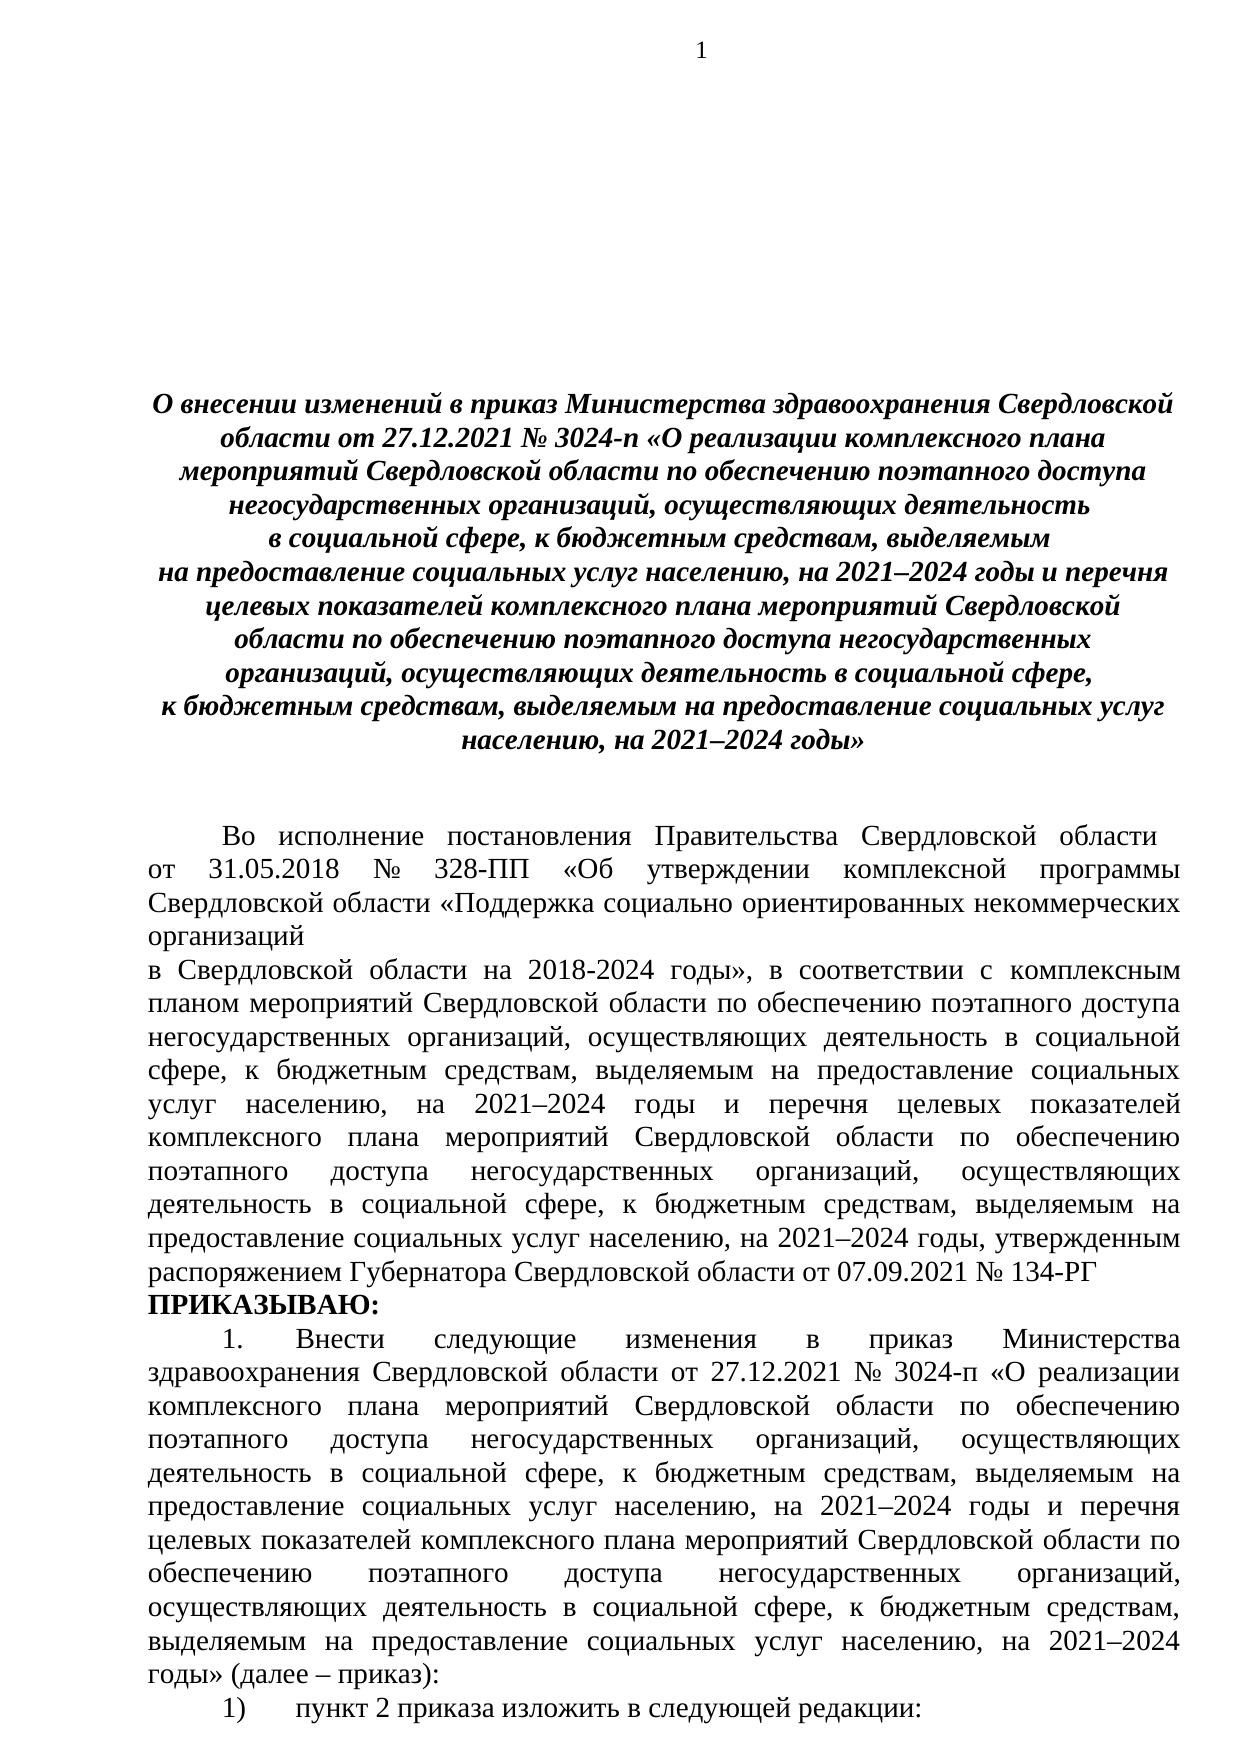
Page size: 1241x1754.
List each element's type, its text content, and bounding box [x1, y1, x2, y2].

subtitle ПРИКАЗЫВАЮ: [148, 1287, 1181, 1321]
text О внесении изменений в приказ Министерства здравоохранения Свердловской области от 27.12.2021 № 3024-п «О реализации комплексного плана мероприятий Свердловской области по обеспечению поэтапного доступа негосударственных организаций, осуществляющих деятельность в социальной сфере, к бюджетным средствам, выделяемым на предоставление социальных услуг населению, на 2021–2024 годы и перечня целевых показателей комплексного плана мероприятий Свердловской области по обеспечению поэтапного доступа негосударственных организаций, осуществляющих деятельность в социальной сфере, к бюджетным средствам, выделяемым на предоставление социальных услуг населению, на 2021–2024 годы» [148, 386, 1181, 755]
text Во исполнение постановления Правительства Свердловской области от 31.05.2018 № 328-ПП «Об утверждении комплексной программы Свердловской области «Поддержка социально ориентированных некоммерческих организаций в Свердловской области на 2018-2024 годы», в соответствии с комплексным планом мероприятий Свердловской области по обеспечению поэтапного доступа негосударственных организаций, осуществляющих деятельность в социальной сфере, к бюджетным средствам, выделяемым на предоставление социальных услуг населению, на 2021–2024 годы и перечня целевых показателей комплексного плана мероприятий Свердловской области по обеспечению поэтапного доступа негосударственных организаций, осуществляющих деятельность в социальной сфере, к бюджетным средствам, выделяемым на предоставление социальных услуг населению, на 2021–2024 годы, утвержденным распоряжением Губернатора Свердловской области от 07.09.2021 № 134-РГ [148, 818, 1181, 1287]
list пункт 2 приказа изложить в следующей редакции: [148, 1690, 1181, 1723]
list Внести следующие изменения в приказ Министерства здравоохранения Свердловской области от 27.12.2021 № 3024-п «О реализации комплексного плана мероприятий Свердловской области по обеспечению поэтапного доступа негосударственных организаций, осуществляющих деятельность в социальной сфере, к бюджетным средствам, выделяемым на предоставление социальных услуг населению, на 2021–2024 годы и перечня целевых показателей комплексного плана мероприятий Свердловской области по обеспечению поэтапного доступа негосударственных организаций, осуществляющих деятельность в социальной сфере, к бюджетным средствам, выделяемым на предоставление социальных услуг населению, на 2021–2024 годы» (далее – приказ): [148, 1321, 1181, 1690]
